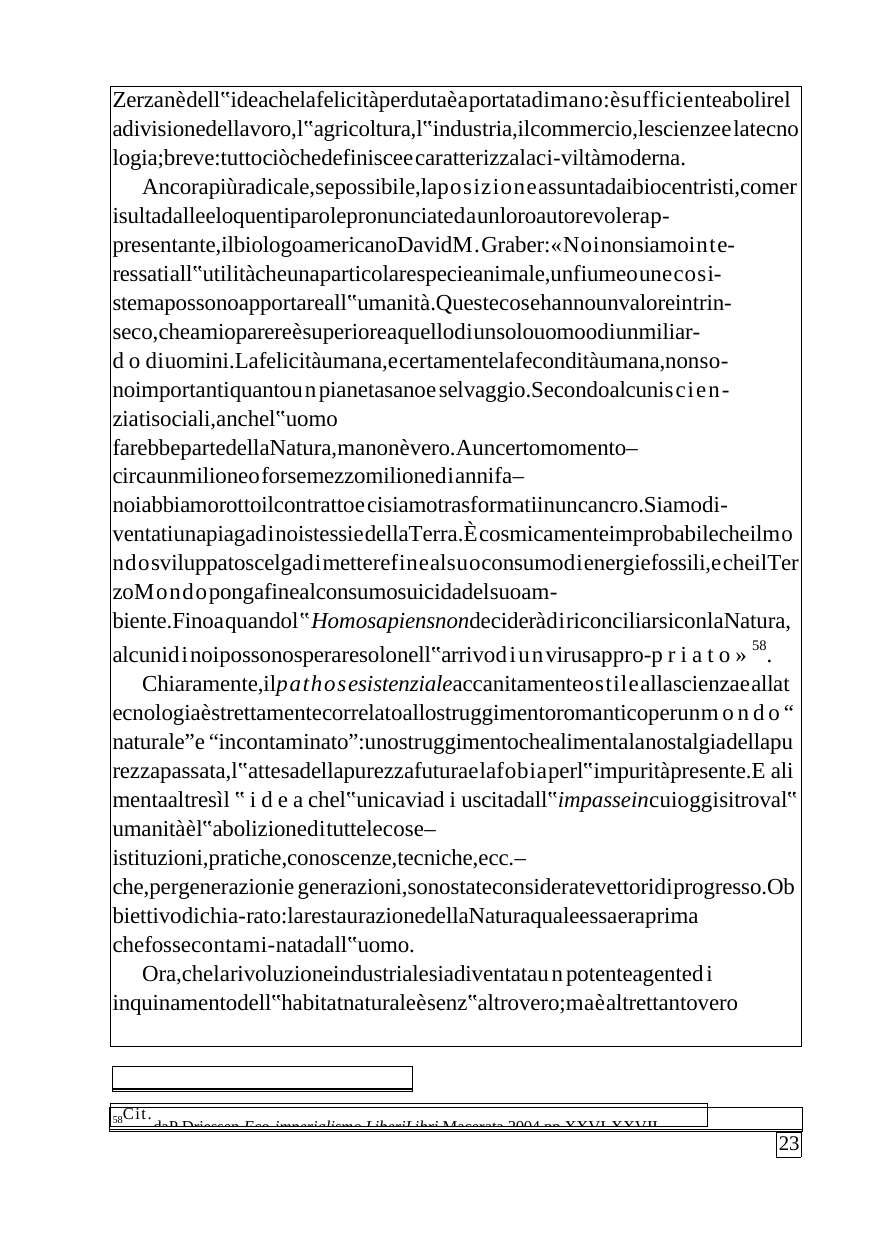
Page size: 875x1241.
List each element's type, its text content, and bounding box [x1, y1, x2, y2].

text 23 [778, 1133, 801, 1155]
text Ancorapiùradicale,sepossibile,laposizioneassuntadaibiocentristi,comerisultadalleeloquentiparolepronunciatedaunloroautorevolerap-presentante,ilbiologoamericanoDavidM.Graber:«Noinonsiamointe-ressatiall‟utilitàcheunaparticolarespecieanimale,unfiumeounecosi-stemapossonoapportareall‟umanità.Questecosehannounvaloreintrin-seco,cheamioparereèsuperioreaquellodiunsolouomoodiunmiliar-dodiuomini.Lafelicitàumana,ecertamentelafeconditàumana,nonso-noimportantiquantounpianetasanoeselvaggio.Secondoalcuniscien-ziatisociali,anchel‟uomo farebbepartedellaNatura,manonèvero.Auncertomomento–circaunmilioneoforsemezzomilionediannifa–noiabbiamorottoilcontrattoecisiamotrasformatiinuncancro.Siamodi-ventatiunapiagadinoistessiedellaTerra.Ècosmicamenteimprobabilecheilmondosviluppatoscelgadimetterefinealsuoconsumodienergiefossili,echeilTerzoMondopongafinealconsumosuicidadelsuoam-biente.Finoaquandol‟HomosapiensnondecideràdiriconciliarsiconlaNatura,alcunidinoipossonosperaresolonell‟arrivodiunvirusappro-priato»58. [112, 173, 800, 667]
text 58Cit.daP.Driessen,Eco-imperialismo,LiberiLibri,Macerata,2004,pp.XXVI-XXVII. [112, 1108, 707, 1126]
text Ora,chelarivoluzioneindustrialesiadiventataunpotenteagentedi [142, 960, 801, 986]
text Chiaramente,ilpathosesistenzialeaccanitamenteostileallascienzaeallatecnologiaèstrettamentecorrelatoallostruggimentoromanticoperunmondo“naturale”e“incontaminato”:unostruggimentochealimentalanostalgiadellapurezzapassata,l‟attesadellapurezzafuturaelafobiaperl‟impuritàpresente.Ealimentaaltresìl‟ideachel‟unicaviadiuscitadall‟impasseincuioggisitroval‟umanitàèl‟abolizionedituttelecose–istituzioni,pratiche,conoscenze,tecniche,ecc.–che,pergenerazioniegenerazioni,sonostateconsideratevettoridiprogresso.Obbiettivodichia-rato:larestaurazionedellaNaturaqualeessaeraprima chefossecontami-natadall‟uomo. [112, 670, 799, 957]
text Zerzanèdell‟ideachelafelicitàperdutaèaportatadimano:èsufficienteabolireladivisionedellavoro,l‟agricoltura,l‟industria,ilcommercio,lescienzeelatecnologia;breve:tuttociòchedefinisceecaratterizzalaci-viltàmoderna. [112, 87, 799, 170]
text inquinamentodell‟habitatnaturaleèsenz‟altrovero;maèaltrettantovero [112, 989, 801, 1015]
